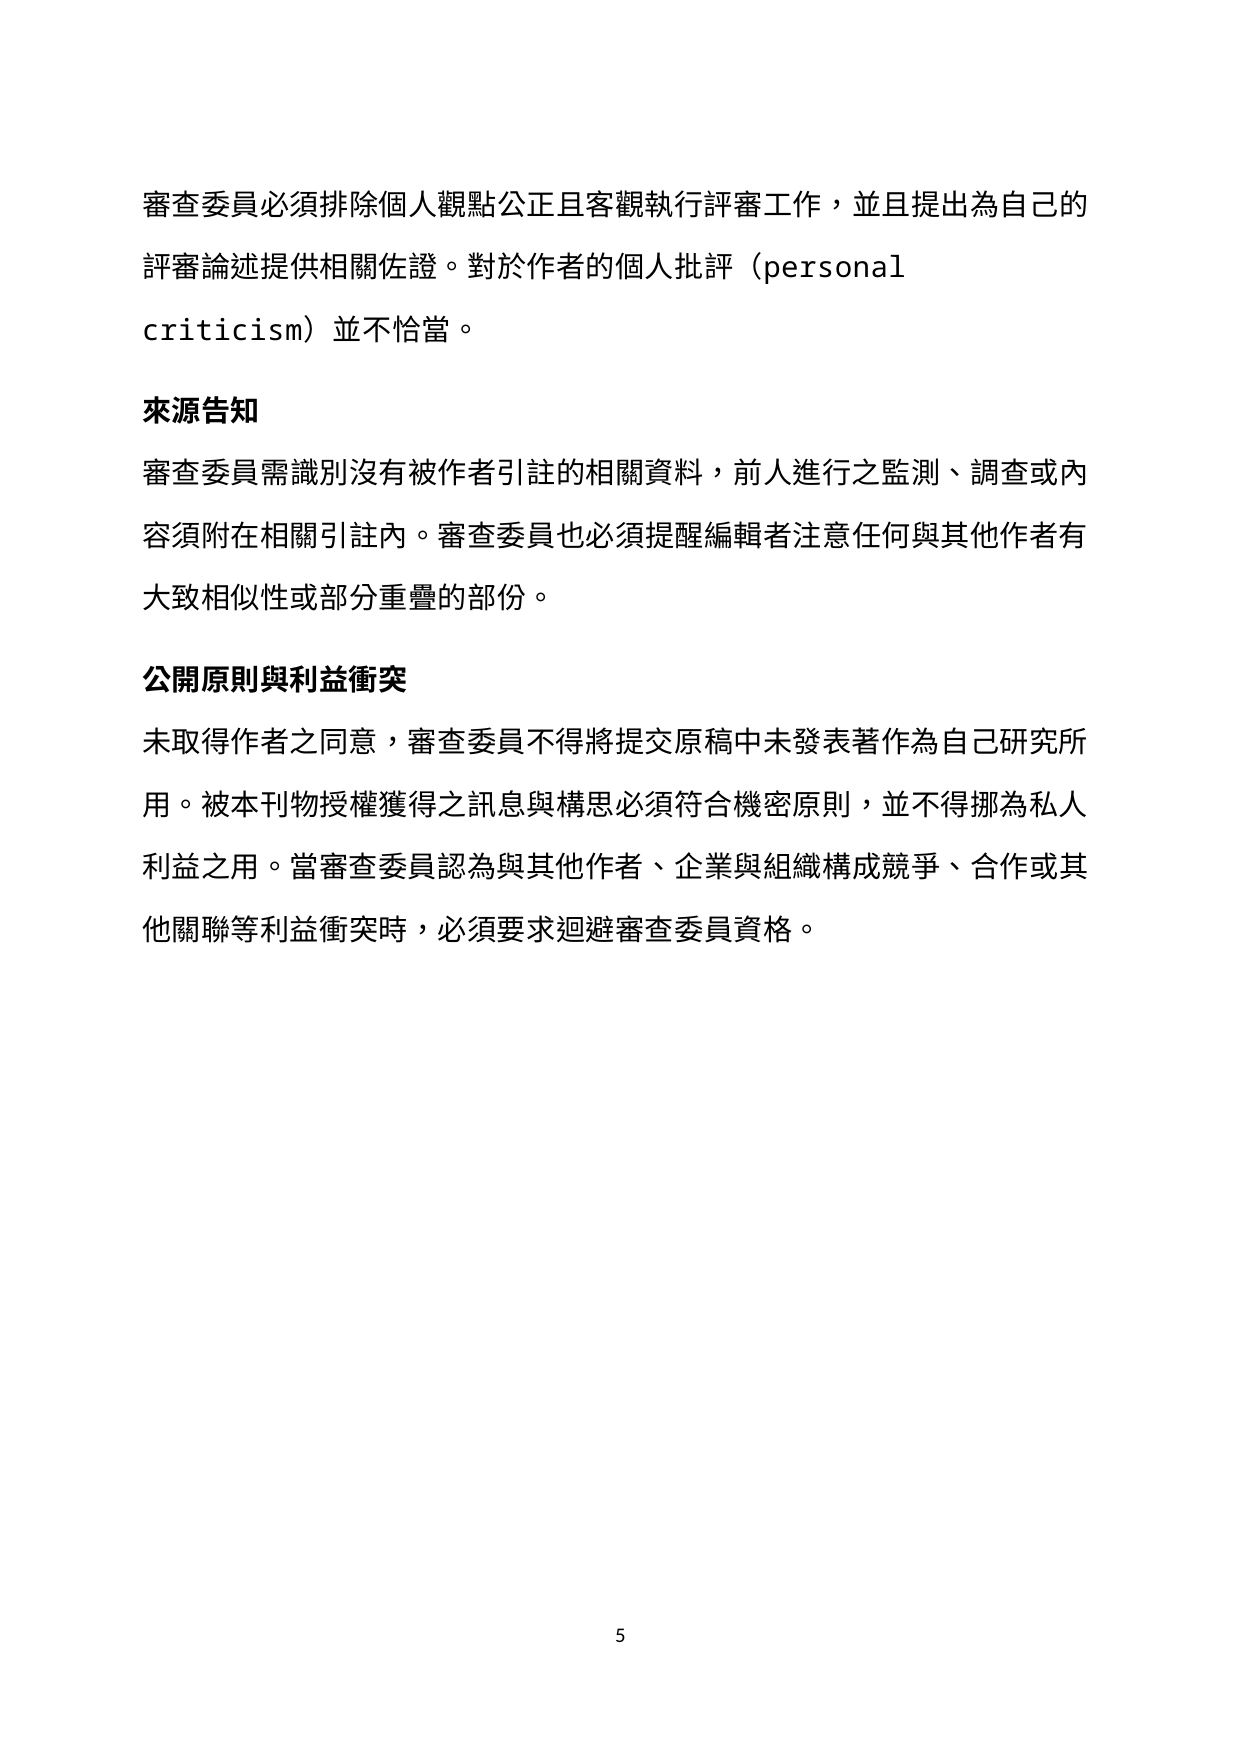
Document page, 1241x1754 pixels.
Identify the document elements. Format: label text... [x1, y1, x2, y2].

text 公開原則與利益衝突 [142, 636, 1098, 698]
text 審查委員需識別沒有被作者引註的相關資料，前人進行之監測、調查或內容須附在相關引註內。審查委員也必須提醒編輯者注意任何與其他作者有大致相似性或部分重疊的部份。 [142, 429, 1098, 617]
text 來源告知 [142, 367, 1098, 429]
text 審查委員必須排除個人觀點公正且客觀執行評審工作，並且提出為自己的評審論述提供相關佐證。對於作者的個人批評（personal criticism）並不恰當。 [142, 161, 1098, 348]
text 未取得作者之同意，審查委員不得將提交原稿中未發表著作為自己研究所用。被本刊物授權獲得之訊息與構思必須符合機密原則，並不得挪為私人利益之用。當審查委員認為與其他作者、企業與組織構成競爭、合作或其他關聯等利益衝突時，必須要求迴避審查委員資格。 [142, 698, 1098, 948]
